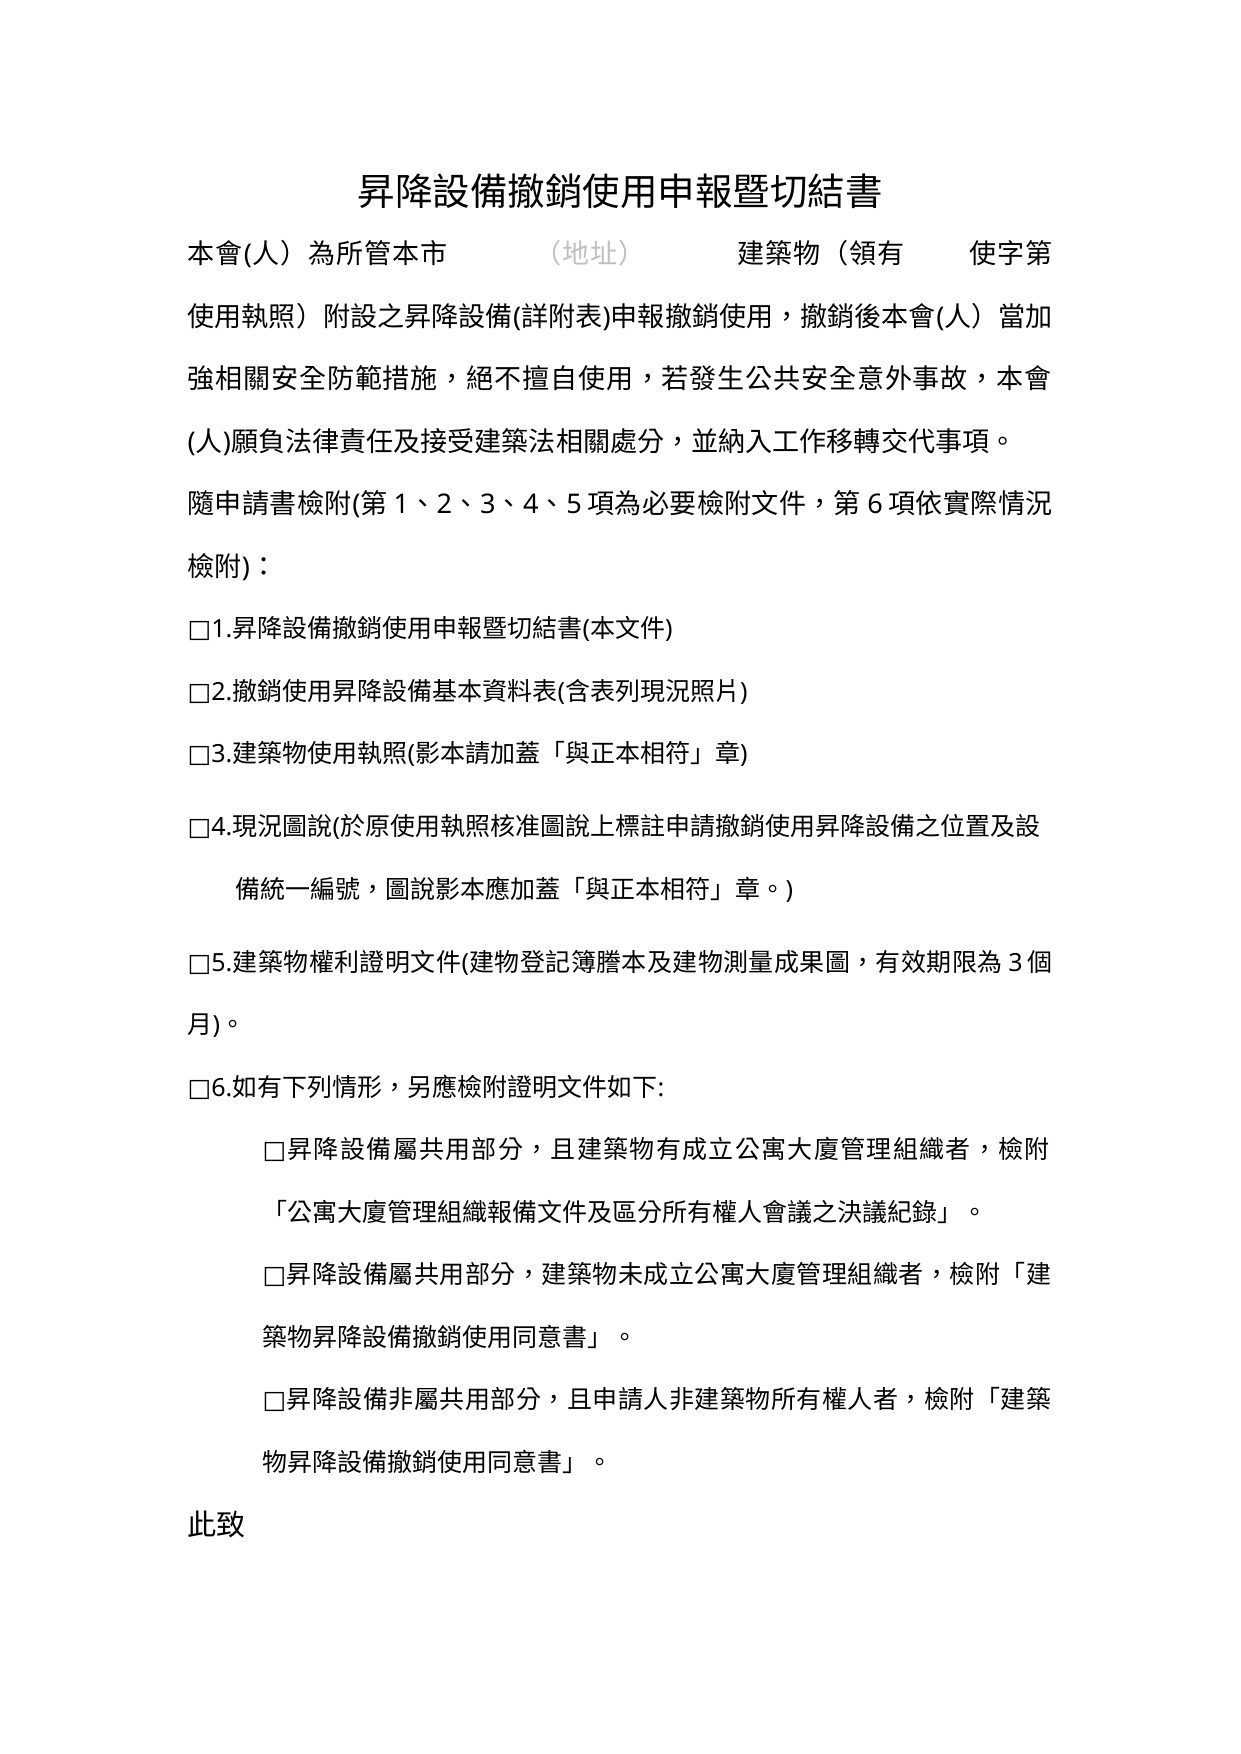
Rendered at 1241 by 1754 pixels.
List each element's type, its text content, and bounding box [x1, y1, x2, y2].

text □3.建築物使用執照(影本請加蓋「與正本相符」章) [187, 721, 1053, 783]
text 昇降設備撤銷使用申報暨切結書 [187, 158, 1053, 221]
text □昇降設備非屬共用部分，且申請人非建築物所有權人者，檢附「建築物昇降設備撤銷使用同意書」。 [262, 1367, 1053, 1492]
text 本會(人）為所管本市 （地址） 建築物（領有 使字第 使用執照）附設之昇降設備(詳附表)申報撤銷使用，撤銷後本會(人）當加強相關安全防範措施，絕不擅自使用，若發生公共安全意外事故，本會(人)願負法律責任及接受建築法相關處分，並納入工作移轉交代事項。 [187, 221, 1053, 471]
text □昇降設備屬共用部分，且建築物有成立公寓大廈管理組織者，檢附「公寓大廈管理組織報備文件及區分所有權人會議之決議紀錄」。 [262, 1117, 1053, 1242]
text □1.昇降設備撤銷使用申報暨切結書(本文件) [187, 596, 1053, 658]
text 隨申請書檢附(第1、2、3、4、5項為必要檢附文件，第6項依實際情況檢附)： [187, 471, 1053, 596]
text □6.如有下列情形，另應檢附證明文件如下: [187, 1054, 1053, 1117]
text □5.建築物權利證明文件(建物登記簿謄本及建物測量成果圖，有效期限為3個月)。 [187, 929, 1053, 1054]
text □昇降設備屬共用部分，建築物未成立公寓大廈管理組織者，檢附「建築物昇降設備撤銷使用同意書」。 [262, 1242, 1053, 1367]
text 此致 [187, 1492, 1053, 1554]
text □2.撤銷使用昇降設備基本資料表(含表列現況照片) [187, 658, 1053, 721]
text □4.現況圖說(於原使用執照核准圖說上標註申請撤銷使用昇降設備之位置及設備統一編號，圖說影本應加蓋「與正本相符」章。) [187, 794, 1053, 919]
